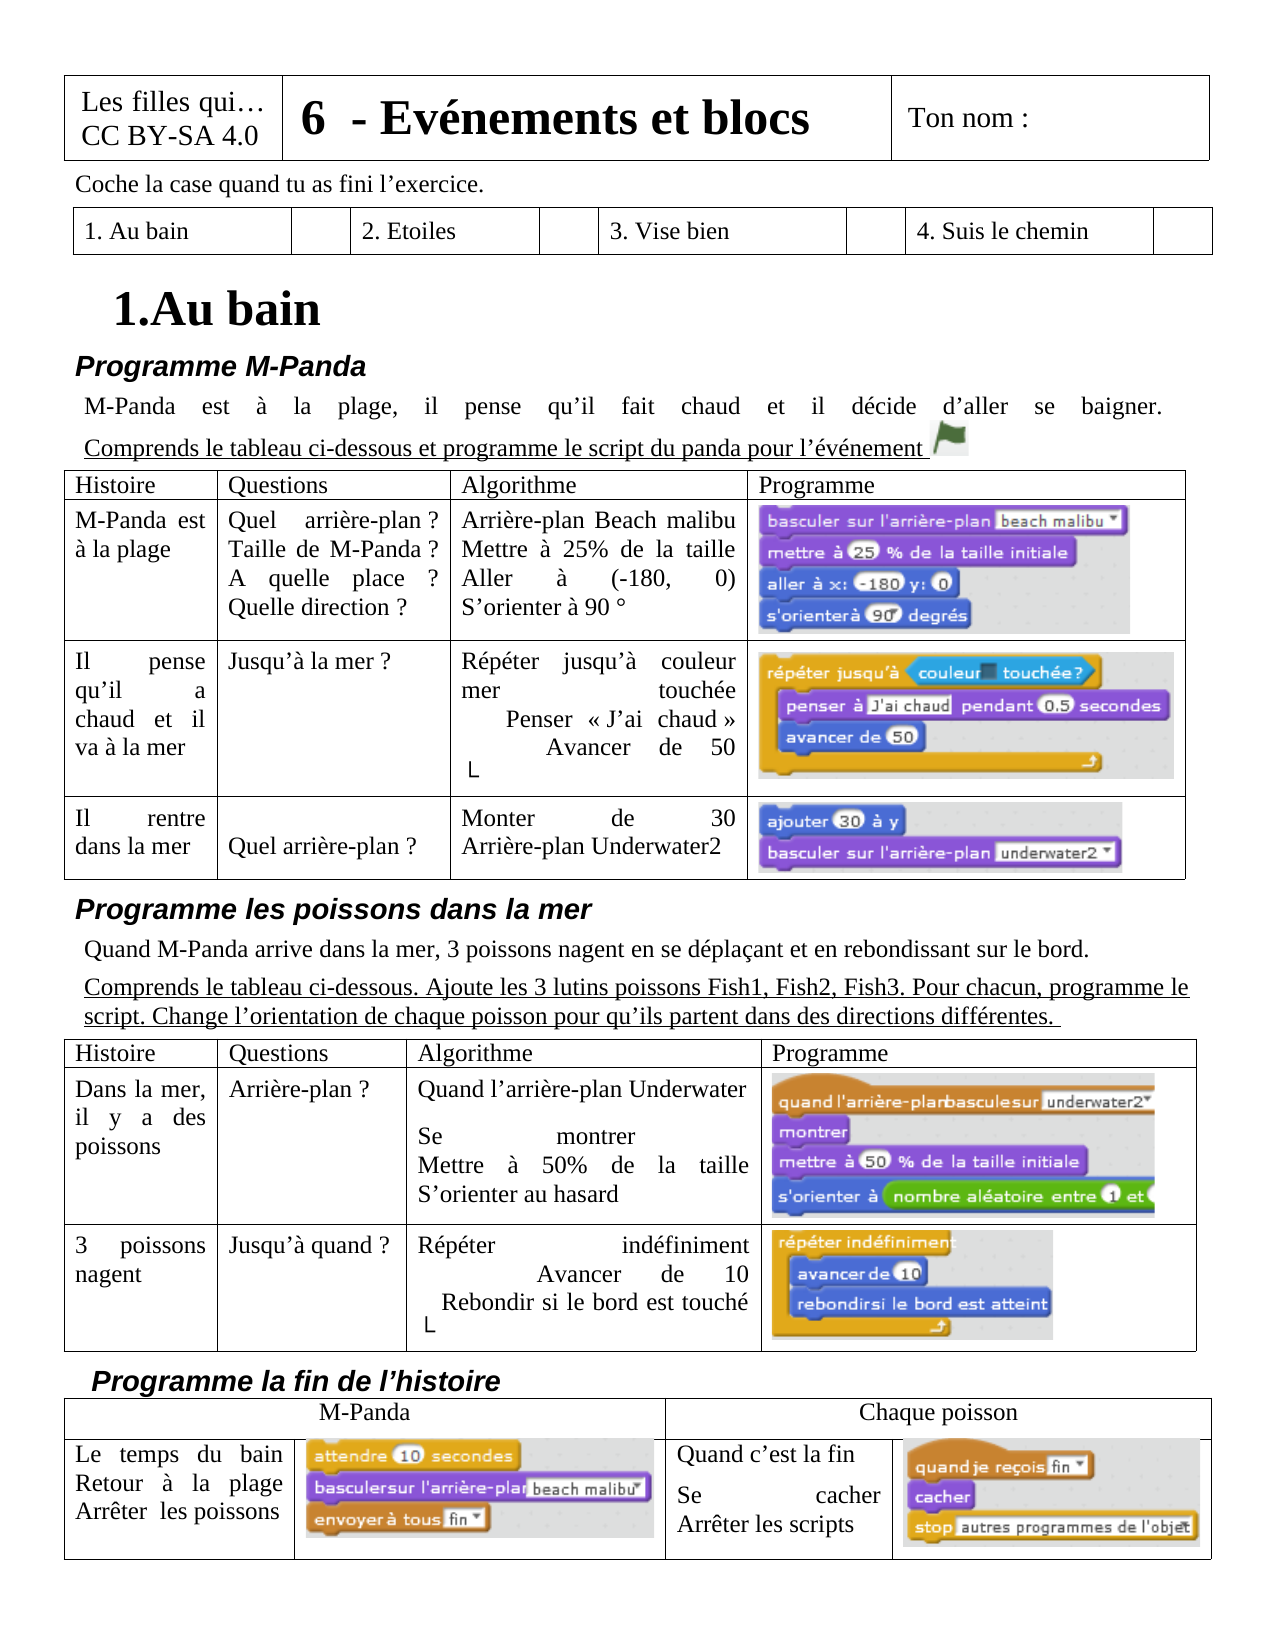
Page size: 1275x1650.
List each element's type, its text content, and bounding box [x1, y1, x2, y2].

picture [758, 505, 1131, 634]
table_cell Dans la mer, il y a des poissons [65, 1068, 217, 1224]
table_cell [748, 641, 1185, 796]
table_header 2. Etoiles [351, 208, 539, 254]
table_header Algorithme [407, 1040, 761, 1067]
table_header Ton nom : [892, 76, 1209, 160]
table_cell [748, 500, 1185, 640]
table_header Programme [748, 471, 1185, 499]
list Coche la case quand tu as fini l’exercice. [75, 169, 1191, 198]
table_header [540, 208, 598, 254]
table_header Algorithme [451, 471, 747, 499]
table_cell Monter de 30 Arrière-plan Underwater2 [451, 797, 747, 879]
text Comprends le tableau ci-dessous. Ajoute les 3 lutins poissons Fish1, Fish2, Fish3. Pour chacun, programme le script. Change l’orientation de chaque poisson pour qu’ils partent dans des directions différentes. [84, 972, 1191, 1029]
table_cell Le temps du bain Retour à la plage Arrêter les poissons [65, 1440, 294, 1559]
table_header 6 - Evénements et blocs [283, 76, 891, 160]
picture [305, 1438, 655, 1538]
table_header [292, 208, 350, 254]
table_cell 3 poissons nagent [65, 1225, 217, 1351]
table_cell Quand c’est la fin Se cacher Arrêter les scripts [666, 1440, 892, 1559]
table_header Questions [218, 471, 450, 499]
table_header Questions [218, 1040, 406, 1067]
table_cell Jusqu’à la mer ? [218, 641, 450, 796]
picture [771, 1230, 1054, 1340]
subtitle Programme la fin de l’histoire [75, 1364, 1191, 1397]
table_header 4. Suis le chemin [906, 208, 1153, 254]
table_cell Quel arrière-plan ? Taille de M-Panda ? A quelle place ? Quelle direction ? [218, 500, 450, 640]
table_cell Arrière-plan Beach malibu Mettre à 25% de la taille Aller à (-180, 0) S’orienter à 90 ° [451, 500, 747, 640]
table_cell [295, 1440, 665, 1559]
table_cell Il pense qu’il a chaud et il va à la mer [65, 641, 217, 796]
table_cell [748, 797, 1185, 879]
subtitle Au bain [112, 279, 1191, 336]
table_cell M-Panda est à la plage [65, 500, 217, 640]
table_cell Répéter jusqu’à couleur mer touchée Penser « J’ai chaud » Avancer de 50 └ [451, 641, 747, 796]
table_header M-Panda [65, 1399, 665, 1439]
text Quand M-Panda arrive dans la mer, 3 poissons nagent en se déplaçant et en rebondissant sur le bord. [84, 934, 1191, 963]
table_header 1. Au bain [74, 208, 291, 254]
picture [758, 652, 1174, 779]
table_cell [762, 1225, 1196, 1351]
table_cell Quand l’arrière-plan Underwater Se montrer Mettre à 50% de la taille S’orienter au hasard [407, 1068, 761, 1224]
subtitle Programme les poissons dans la mer [75, 892, 1191, 925]
text M-Panda est à la plage, il pense qu’il fait chaud et il décide d’aller se baigner. Comprends le tableau ci-dessous et programme le script du panda pour l’événement [84, 391, 1191, 461]
picture [758, 802, 1123, 873]
table_cell [762, 1068, 1196, 1224]
table_header Programme [762, 1040, 1196, 1067]
table_header 3. Vise bien [599, 208, 846, 254]
picture [771, 1073, 1155, 1218]
table_header Histoire [65, 1040, 217, 1067]
table_header Histoire [65, 471, 217, 499]
table_header Chaque poisson [666, 1399, 1211, 1439]
picture [929, 420, 969, 456]
table_cell Jusqu’à quand ? [218, 1225, 406, 1351]
table_cell [893, 1440, 1211, 1559]
table_cell Arrière-plan ? [218, 1068, 406, 1224]
picture [903, 1438, 1200, 1547]
table_cell Il rentre dans la mer [65, 797, 217, 879]
table_cell Quel arrière-plan ? [218, 797, 450, 879]
table_cell Répéter indéfiniment Avancer de 10 Rebondir si le bord est touché └ [407, 1225, 761, 1351]
table_header Les filles qui… CC BY-SA 4.0 [65, 76, 282, 160]
table_header [847, 208, 905, 254]
subtitle Programme M-Panda [75, 349, 1191, 382]
table_header [1154, 208, 1212, 254]
